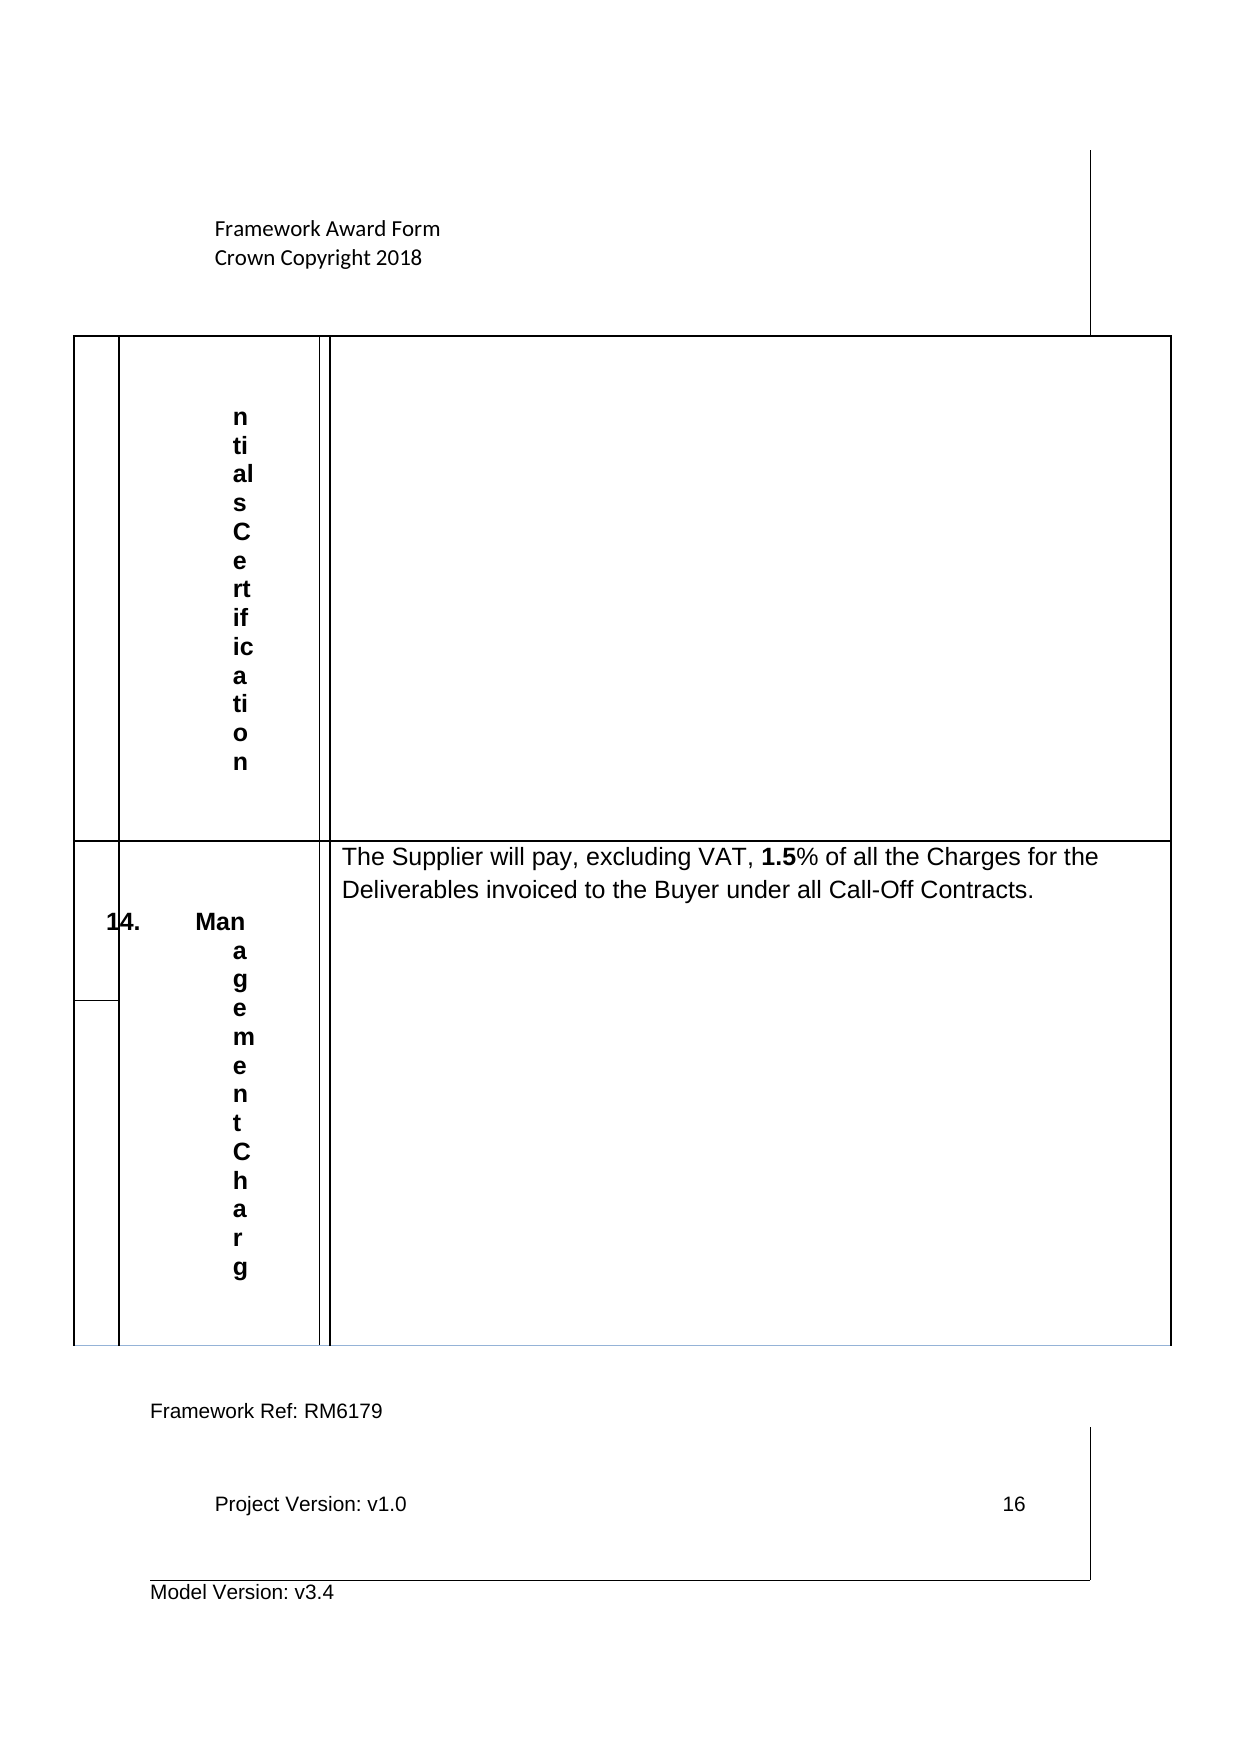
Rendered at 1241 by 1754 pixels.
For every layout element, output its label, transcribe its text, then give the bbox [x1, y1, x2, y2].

table_cell [75, 842, 118, 1000]
table_cell Management Charge [320, 842, 329, 1345]
table_cell Management Charge [120, 842, 319, 1345]
table_cell [75, 337, 118, 840]
table_cell Cyber Essentials Certification [120, 337, 319, 840]
table_cell [331, 337, 1170, 840]
table_cell Cyber Essentials Certification [320, 337, 329, 840]
table_cell The Supplier will pay, excluding VAT, 1.5% of all the Charges for the Deliverables invoiced to the Buyer under all Call-Off Contracts. [331, 842, 1170, 1345]
table_cell [75, 1001, 118, 1345]
